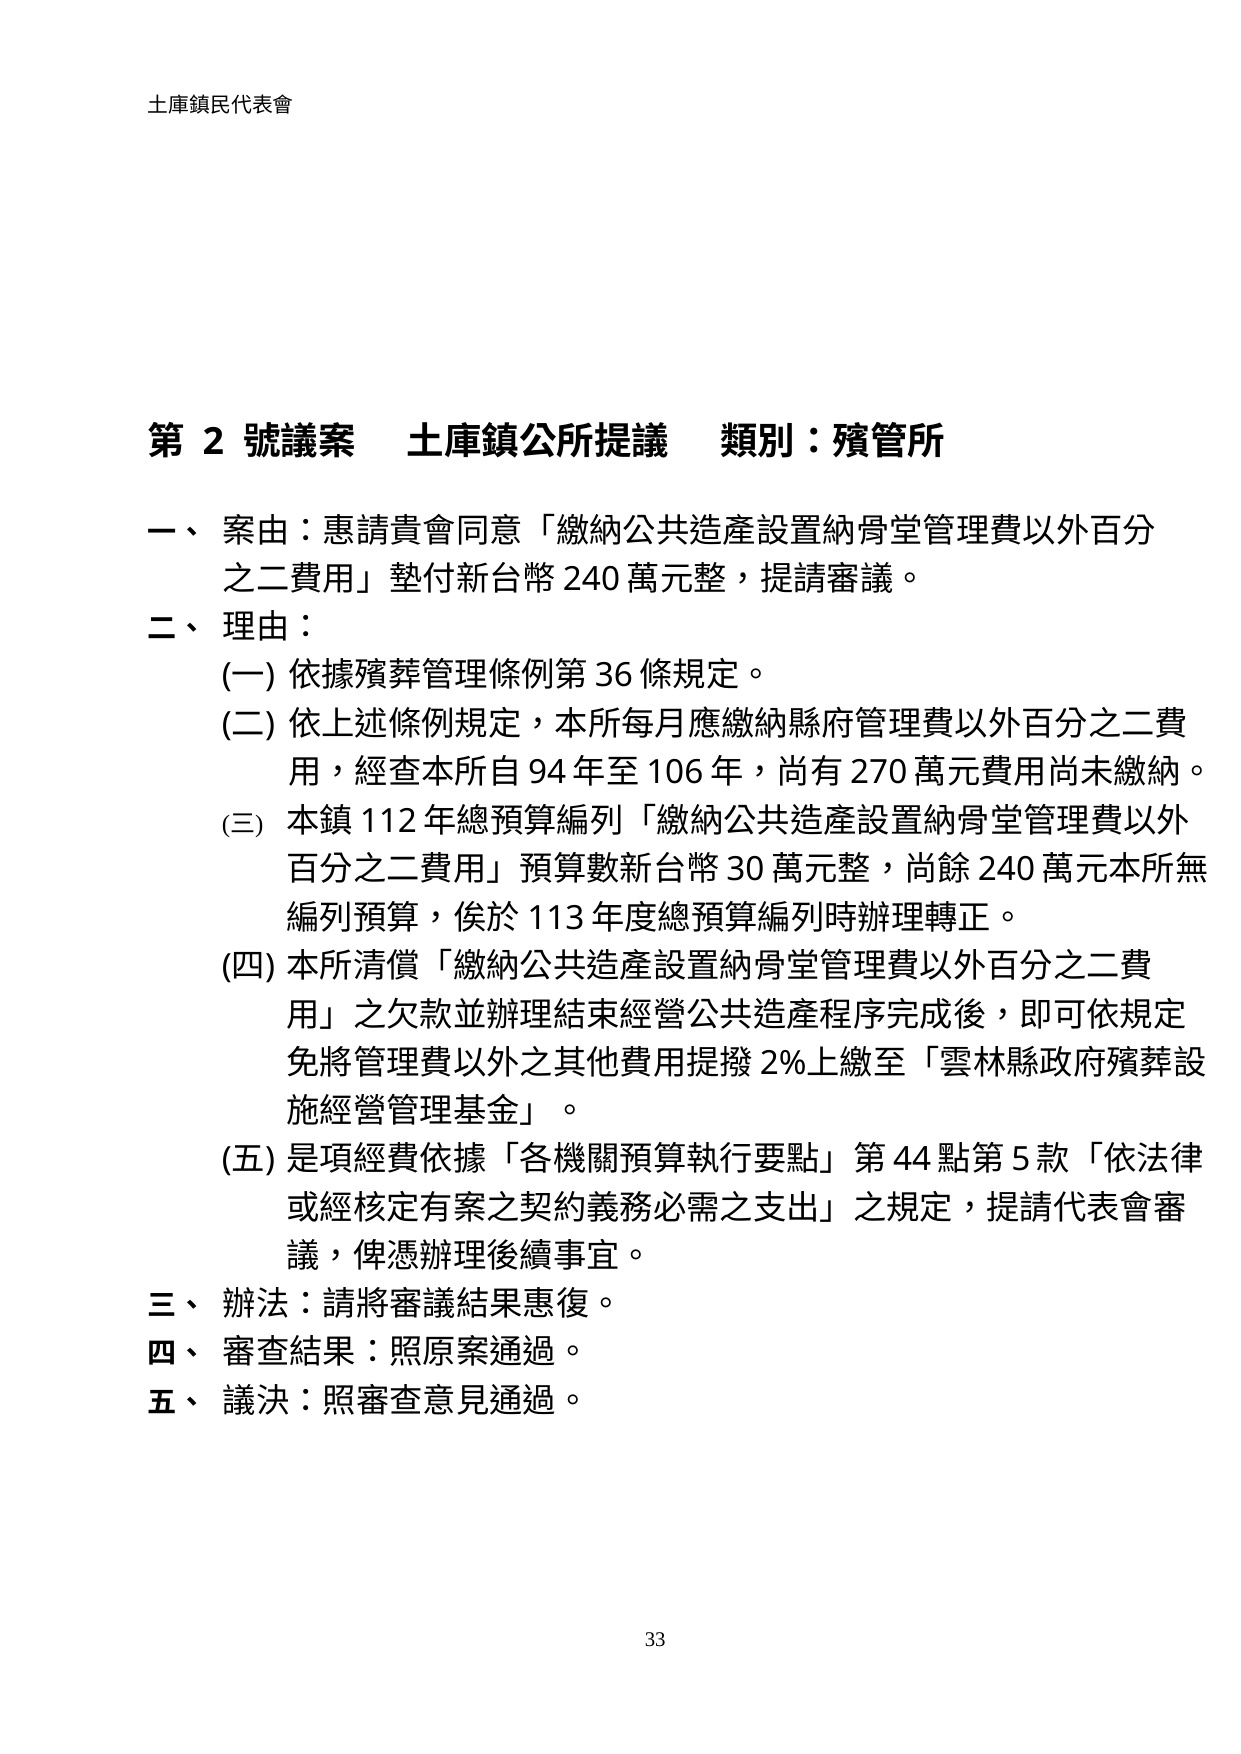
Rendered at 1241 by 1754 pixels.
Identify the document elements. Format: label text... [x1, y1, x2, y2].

list 議決：照審查意見通過。 [148, 1373, 1162, 1422]
list 辦法：請將審議結果惠復。 [148, 1277, 1162, 1325]
list 審查結果：照原案通過。 [148, 1325, 1162, 1373]
list 本所清償「繳納公共造產設置納骨堂管理費以外百分之二費用」之欠款並辦理結束經營公共造產程序完成後，即可依規定免將管理費以外之其他費用提撥2%上繳至「雲林縣政府殯葬設施經營管理基金」。 [222, 939, 1216, 1132]
list 依上述條例規定，本所每月應繳納縣府管理費以外百分之二費用，經查本所自94年至106年，尚有270萬元費用尚未繳納。 [222, 697, 1216, 793]
text 第 2 號議案 土庫鎮公所提議 類別：殯管所 [148, 411, 1162, 465]
list 理由： [148, 600, 1162, 648]
list 本鎮112年總預算編列「繳納公共造產設置納骨堂管理費以外百分之二費用」預算數新台幣30萬元整，尚餘240萬元本所無編列預算，俟於 113年度總預算編列時辦理轉正。 [222, 793, 1216, 939]
list 案由：惠請貴會同意「繳納公共造產設置納骨堂管理費以外百分之二費用」墊付新台幣240萬元整，提請審議。 [148, 503, 1162, 600]
list 是項經費依據「各機關預算執行要點」第44點第5款「依法律或經核定有案之契約義務必需之支出」之規定，提請代表會審議，俾憑辦理後續事宜。 [222, 1132, 1216, 1277]
list 依據殯葬管理條例第36條規定。 [222, 648, 1216, 697]
